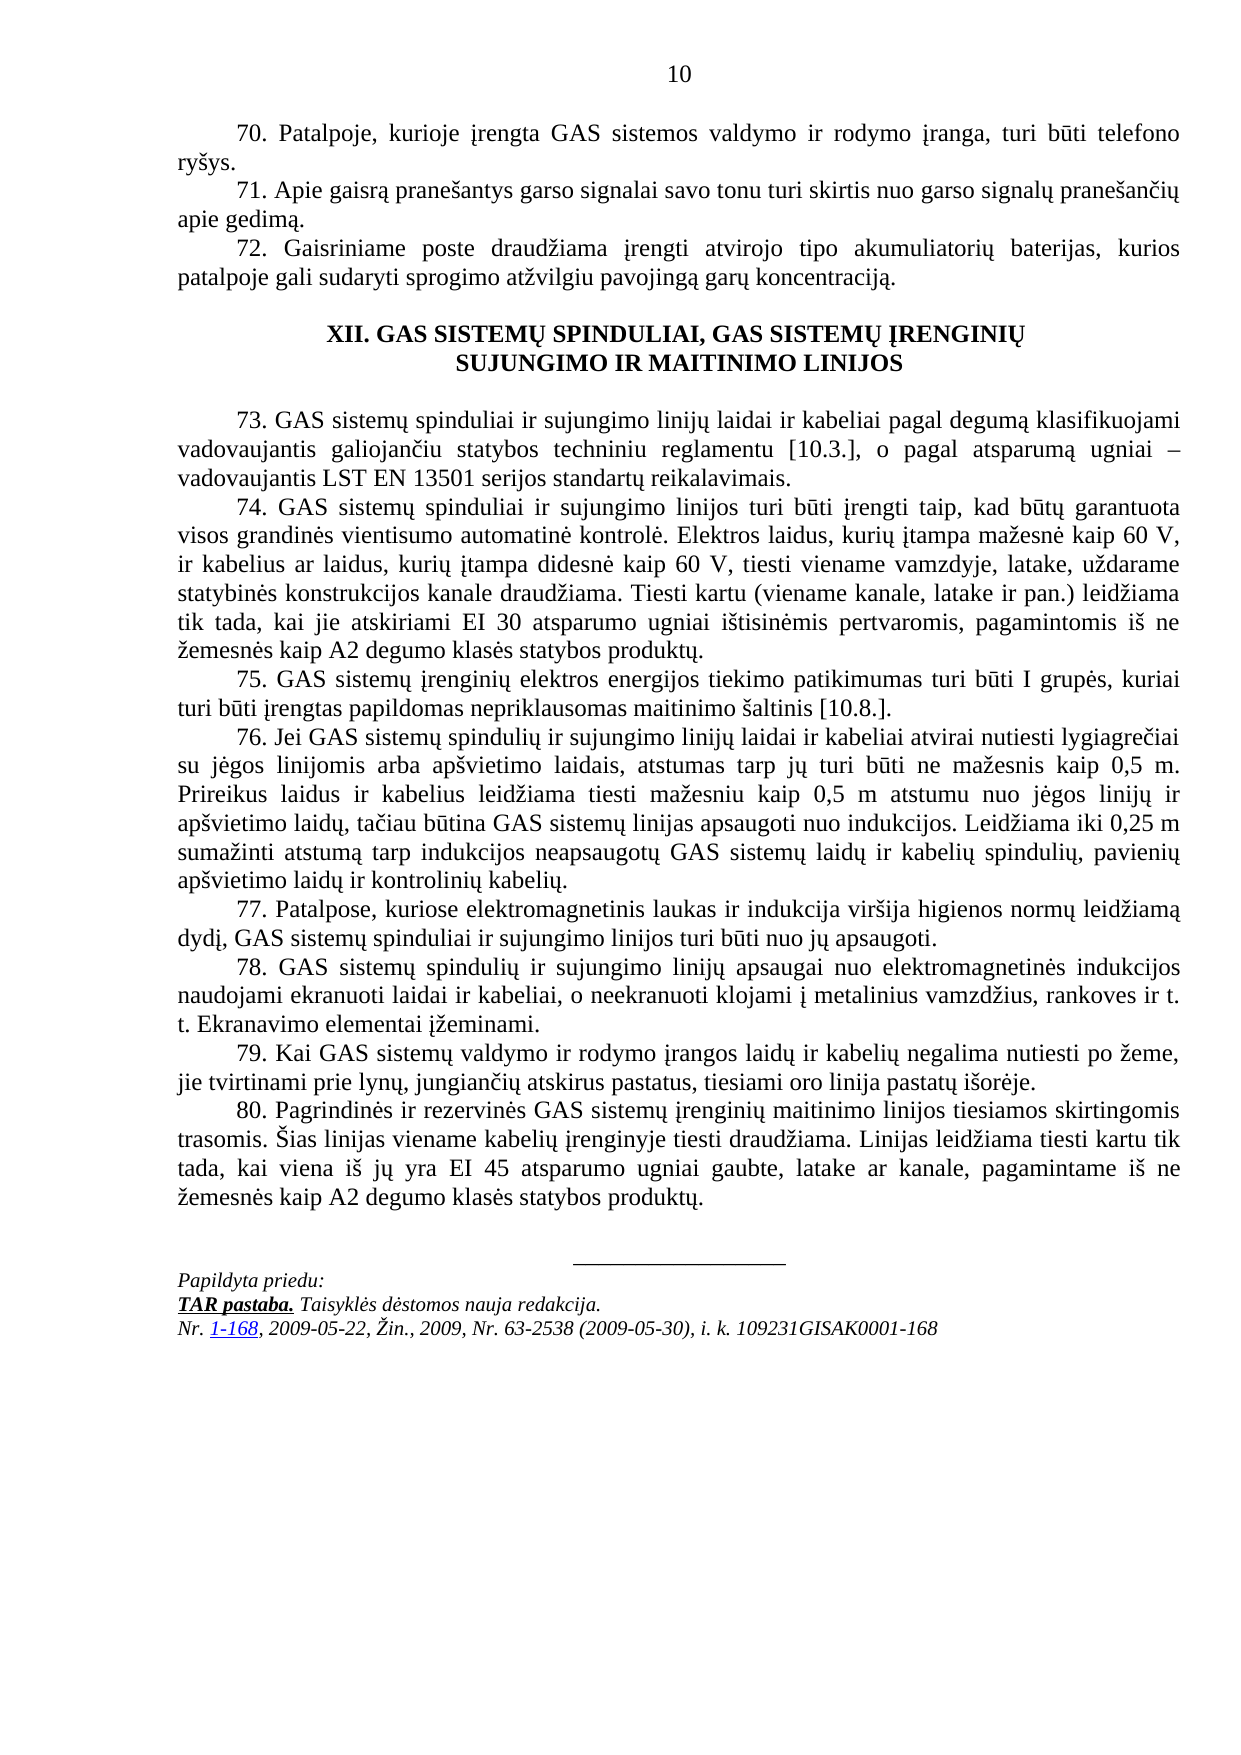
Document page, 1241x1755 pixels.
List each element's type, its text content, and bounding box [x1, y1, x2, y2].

text 79. Kai GAS sistemų valdymo ir rodymo įrangos laidų ir kabelių negalima nutiesti po žeme, jie tvirtinami prie lynų, jungiančių atskirus pastatus, tiesiami oro linija pastatų išorėje. [177, 1038, 1181, 1096]
text 70. Patalpoje, kurioje įrengta GAS sistemos valdymo ir rodymo įranga, turi būti telefono ryšys. [177, 118, 1181, 176]
text 80. Pagrindinės ir rezervinės GAS sistemų įrenginių maitinimo linijos tiesiamos skirtingomis trasomis. Šias linijas viename kabelių įrenginyje tiesti draudžiama. Linijas leidžiama tiesti kartu tik tada, kai viena iš jų yra EI 45 atsparumo ugniai gaubte, latake ar kanale, pagamintame iš ne žemesnės kaip A2 degumo klasės statybos produktų. [177, 1096, 1181, 1211]
text 76. Jei GAS sistemų spindulių ir sujungimo linijų laidai ir kabeliai atvirai nutiesti lygiagrečiai su jėgos linijomis arba apšvietimo laidais, atstumas tarp jų turi būti ne mažesnis kaip 0,5 m. Prireikus laidus ir kabelius leidžiama tiesti mažesniu kaip 0,5 m atstumu nuo jėgos linijų ir apšvietimo laidų, tačiau būtina GAS sistemų linijas apsaugoti nuo indukcijos. Leidžiama iki 0,25 m sumažinti atstumą tarp indukcijos neapsaugotų GAS sistemų laidų ir kabelių spindulių, pavienių apšvietimo laidų ir kontrolinių kabelių. [177, 722, 1181, 894]
text 75. GAS sistemų įrenginių elektros energijos tiekimo patikimumas turi būti I grupės, kuriai turi būti įrengtas papildomas nepriklausomas maitinimo šaltinis [10.8.]. [177, 664, 1181, 722]
text TAR pastaba. Taisyklės dėstomos nauja redakcija. [177, 1292, 1181, 1316]
text 77. Patalpose, kuriose elektromagnetinis laukas ir indukcija viršija higienos normų leidžiamą dydį, GAS sistemų spinduliai ir sujungimo linijos turi būti nuo jų apsaugoti. [177, 894, 1181, 952]
text 72. Gaisriniame poste draudžiama įrengti atvirojo tipo akumuliatorių baterijas, kurios patalpoje gali sudaryti sprogimo atžvilgiu pavojingą garų koncentraciją. [177, 233, 1181, 291]
text Papildyta priedu: [177, 1268, 1181, 1292]
text XII. GAS SISTEMŲ SPINDULIAI, GAS SISTEMŲ ĮRENGINIŲ [177, 319, 1181, 348]
text 73. GAS sistemų spinduliai ir sujungimo linijų laidai ir kabeliai pagal degumą klasifikuojami vadovaujantis galiojančiu statybos techniniu reglamentu [10.3.], o pagal atsparumą ugniai – vadovaujantis LST EN 13501 serijos standartų reikalavimais. [177, 406, 1181, 492]
text SUJUNGIMO IR MAITINIMO LINIJOS [177, 348, 1181, 377]
text 71. Apie gaisrą pranešantys garso signalai savo tonu turi skirtis nuo garso signalų pranešančių apie gedimą. [177, 176, 1181, 233]
text 78. GAS sistemų spindulių ir sujungimo linijų apsaugai nuo elektromagnetinės indukcijos naudojami ekranuoti laidai ir kabeliai, o neekranuoti klojami į metalinius vamzdžius, rankoves ir t. t. Ekranavimo elementai įžeminami. [177, 952, 1181, 1038]
text Nr. 1-168, 2009-05-22, Žin., 2009, Nr. 63-2538 (2009-05-30), i. k. 109231GISAK0001-168 [177, 1316, 1181, 1340]
text _________________ [177, 1239, 1181, 1268]
text 74. GAS sistemų spinduliai ir sujungimo linijos turi būti įrengti taip, kad būtų garantuota visos grandinės vientisumo automatinė kontrolė. Elektros laidus, kurių įtampa mažesnė kaip 60 V, ir kabelius ar laidus, kurių įtampa didesnė kaip 60 V, tiesti viename vamzdyje, latake, uždarame statybinės konstrukcijos kanale draudžiama. Tiesti kartu (viename kanale, latake ir pan.) leidžiama tik tada, kai jie atskiriami EI 30 atsparumo ugniai ištisinėmis pertvaromis, pagamintomis iš ne žemesnės kaip A2 degumo klasės statybos produktų. [177, 492, 1181, 664]
